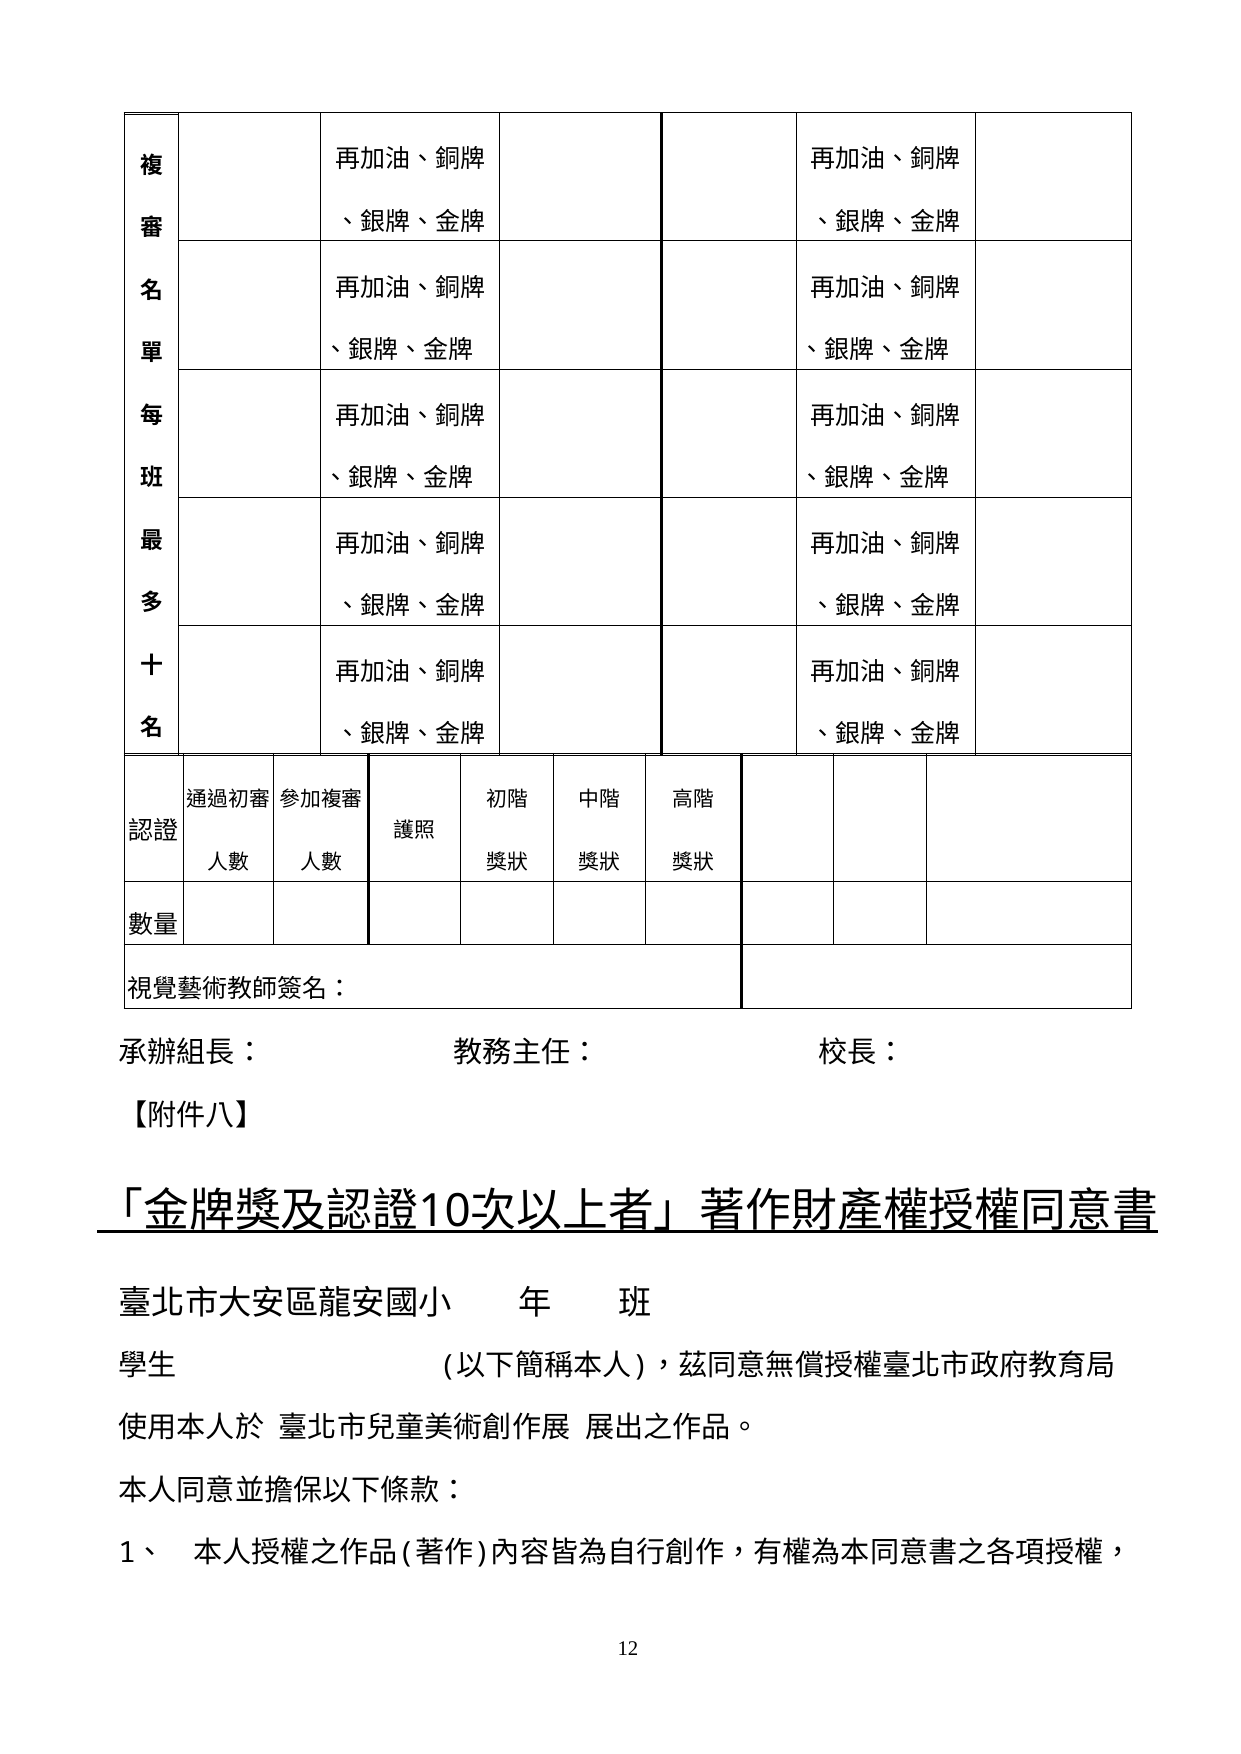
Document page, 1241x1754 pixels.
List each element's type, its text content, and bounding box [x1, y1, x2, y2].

table_cell 再加油、銅牌 、銀牌、金牌 [321, 370, 499, 497]
table_cell [179, 241, 320, 368]
table_cell 視覺藝術教師簽名： [125, 945, 740, 1007]
table_cell [500, 370, 660, 497]
table_cell 再加油、銅牌 、銀牌、金牌 [321, 241, 499, 368]
table_cell 再加油、銅牌 、銀牌、金牌 [797, 241, 975, 368]
table_cell 護照 [370, 756, 460, 881]
table_cell [663, 626, 796, 753]
table_cell 再加油、銅牌 、銀牌、金牌 [797, 626, 975, 753]
table_cell [179, 113, 320, 240]
table_cell [500, 498, 660, 625]
text 【附件八】 [118, 1071, 1137, 1133]
table_cell [976, 498, 1131, 625]
table_cell [179, 498, 320, 625]
table_cell [663, 241, 796, 368]
table_cell 再加油、銅牌 、銀牌、金牌 [321, 498, 499, 625]
table_cell [976, 113, 1131, 240]
table_cell [370, 882, 460, 944]
table_cell 初階 獎狀 [461, 756, 553, 881]
table_cell [976, 241, 1131, 368]
table_cell [500, 626, 660, 753]
table_cell [663, 498, 796, 625]
table_cell [976, 626, 1131, 753]
table_cell [179, 370, 320, 497]
table_cell 中階 獎狀 [554, 756, 645, 881]
table_cell 再加油、銅牌 、銀牌、金牌 [321, 626, 499, 753]
table_cell 通過初審人數 [184, 756, 273, 881]
table_cell [743, 882, 833, 944]
table_cell [554, 882, 645, 944]
table_cell 認證 [125, 756, 183, 881]
table_cell [461, 882, 553, 944]
table_cell [743, 756, 833, 881]
table_cell 再加油、銅牌 、銀牌、金牌 [797, 370, 975, 497]
table_cell 高階 獎狀 [646, 756, 740, 881]
table_cell 再加油、銅牌 、銀牌、金牌 [797, 113, 975, 240]
table_cell 再加油、銅牌 、銀牌、金牌 [321, 113, 499, 240]
table_cell [500, 241, 660, 368]
text 本人同意並擔保以下條款： [118, 1446, 1137, 1508]
table_cell 複審名單每班最多十名 [125, 115, 178, 753]
table_cell 數量 [125, 882, 183, 944]
table_cell [834, 882, 926, 944]
table_cell [179, 626, 320, 753]
list 本人授權之作品(著作)內容皆為自行創作，有權為本同意書之各項授權， [118, 1508, 1137, 1571]
text 臺北市大安區龍安國小 年 班 [118, 1258, 1137, 1321]
table_cell [834, 756, 926, 881]
table_cell [274, 882, 367, 944]
table_cell [976, 370, 1131, 497]
table_cell [927, 882, 1131, 944]
table_cell [663, 113, 796, 240]
table_cell [184, 882, 273, 944]
table_cell [743, 945, 1131, 1007]
text 「金牌獎及認證10次以上者」著作財產權授權同意書 [89, 1133, 1166, 1258]
table_cell 參加複審人數 [274, 756, 367, 881]
table_cell 再加油、銅牌 、銀牌、金牌 [797, 498, 975, 625]
table_cell [646, 882, 740, 944]
table_cell [500, 113, 660, 240]
table_cell [663, 370, 796, 497]
table_cell [927, 756, 1131, 881]
text 學生 (以下簡稱本人)，茲同意無償授權臺北市政府教育局使用本人於 臺北市兒童美術創作展 展出之作品。 [118, 1321, 1137, 1446]
text 承辦組長： 教務主任： 校長： [118, 1008, 1137, 1071]
